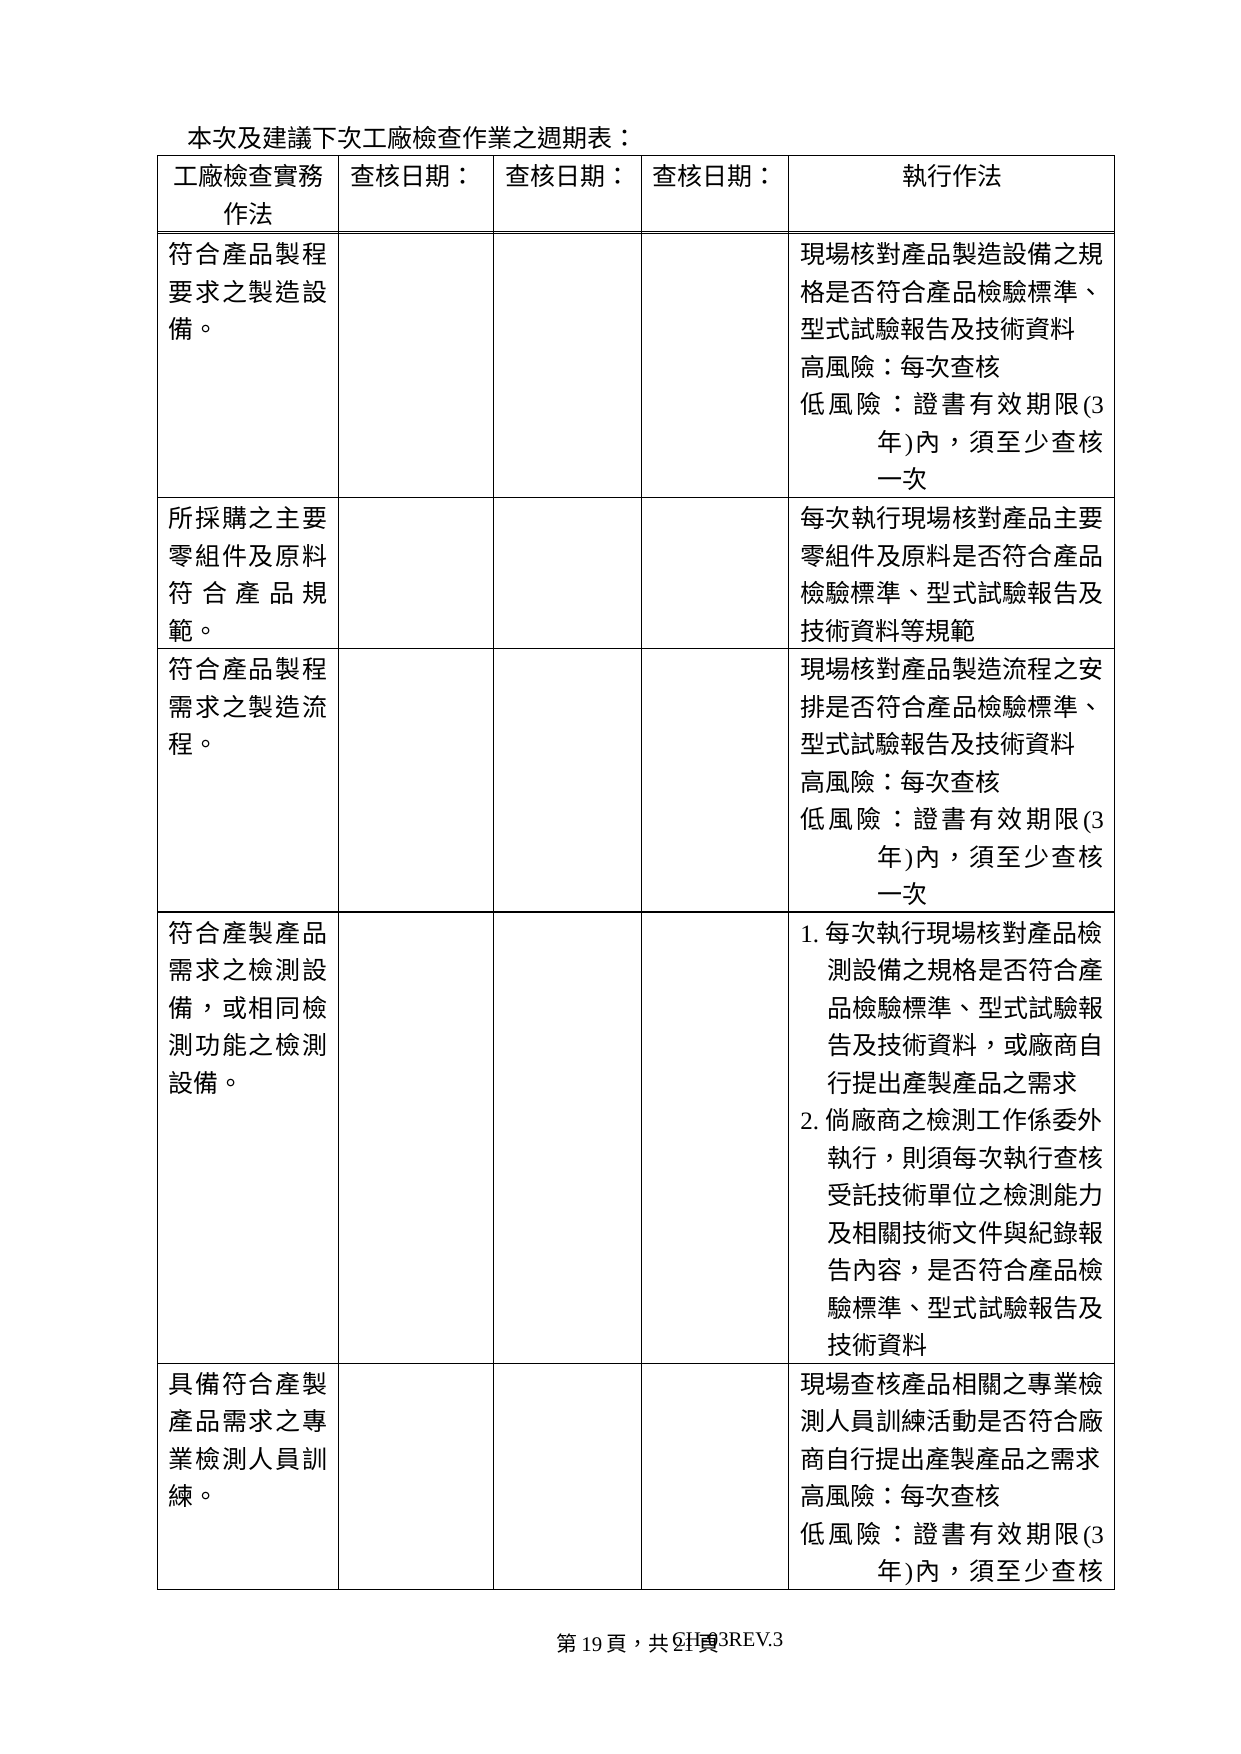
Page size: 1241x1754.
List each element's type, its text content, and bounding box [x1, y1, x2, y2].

table_cell 符合產品製程要求之製造設備。 [158, 234, 338, 497]
table_header 查核日期： [494, 156, 641, 231]
table_cell 所採購之主要零組件及原料符合產品規範。 [158, 498, 338, 648]
table_header 查核日期： [642, 156, 788, 231]
table_cell 具備符合產製產品需求之專業檢測人員訓練。 [158, 1364, 338, 1588]
text 本次及建議下次工廠檢查作業之週期表： [187, 118, 1087, 155]
table_cell 現場核對產品製造設備之規格是否符合產品檢驗標準、型式試驗報告及技術資料 高風險：每次查核 低風險：證書有效期限(3年)內，須至少查核一次 [789, 234, 1114, 497]
table_header 執行作法 [789, 156, 1114, 231]
table_cell [642, 234, 788, 497]
table_cell 1. 每次執行現場核對產品檢測設備之規格是否符合產品檢驗標準、型式試驗報告及技術資料，或廠商自行提出產製產品之需求 2. 倘廠商之檢測工作係委外執行，則須每次執行查核受託技術單位之檢測能力及相關技術文件與紀錄報告內容，是否符合產品檢驗標準、型式試驗報告及技術資料 [789, 913, 1114, 1362]
table_cell [494, 649, 641, 911]
table_cell 現場核對產品製造流程之安排是否符合產品檢驗標準、型式試驗報告及技術資料 高風險：每次查核 低風險：證書有效期限(3年)內，須至少查核一次 [789, 649, 1114, 911]
table_cell 現場查核產品相關之專業檢測人員訓練活動是否符合廠商自行提出產製產品之需求 高風險：每次查核 低風險：證書有效期限(3年)內，須至少查核 [789, 1364, 1114, 1588]
table_cell [339, 234, 493, 497]
table_cell [494, 498, 641, 648]
table_cell 符合產品製程需求之製造流程。 [158, 649, 338, 911]
table_cell [642, 913, 788, 1362]
table_cell [339, 498, 493, 648]
table_cell [642, 649, 788, 911]
table_header 查核日期： [339, 156, 493, 231]
table_cell [642, 1364, 788, 1588]
table_cell [339, 1364, 493, 1588]
table_cell [494, 1364, 641, 1588]
table_header 工廠檢查實務作法 [158, 156, 338, 231]
table_cell [494, 913, 641, 1362]
table_cell 每次執行現場核對產品主要零組件及原料是否符合產品檢驗標準、型式試驗報告及技術資料等規範 [789, 498, 1114, 648]
table_cell [339, 649, 493, 911]
table_cell [642, 498, 788, 648]
table_cell [494, 234, 641, 497]
table_cell 符合產製產品需求之檢測設備，或相同檢測功能之檢測設備。 [158, 913, 338, 1362]
table_cell [339, 913, 493, 1362]
